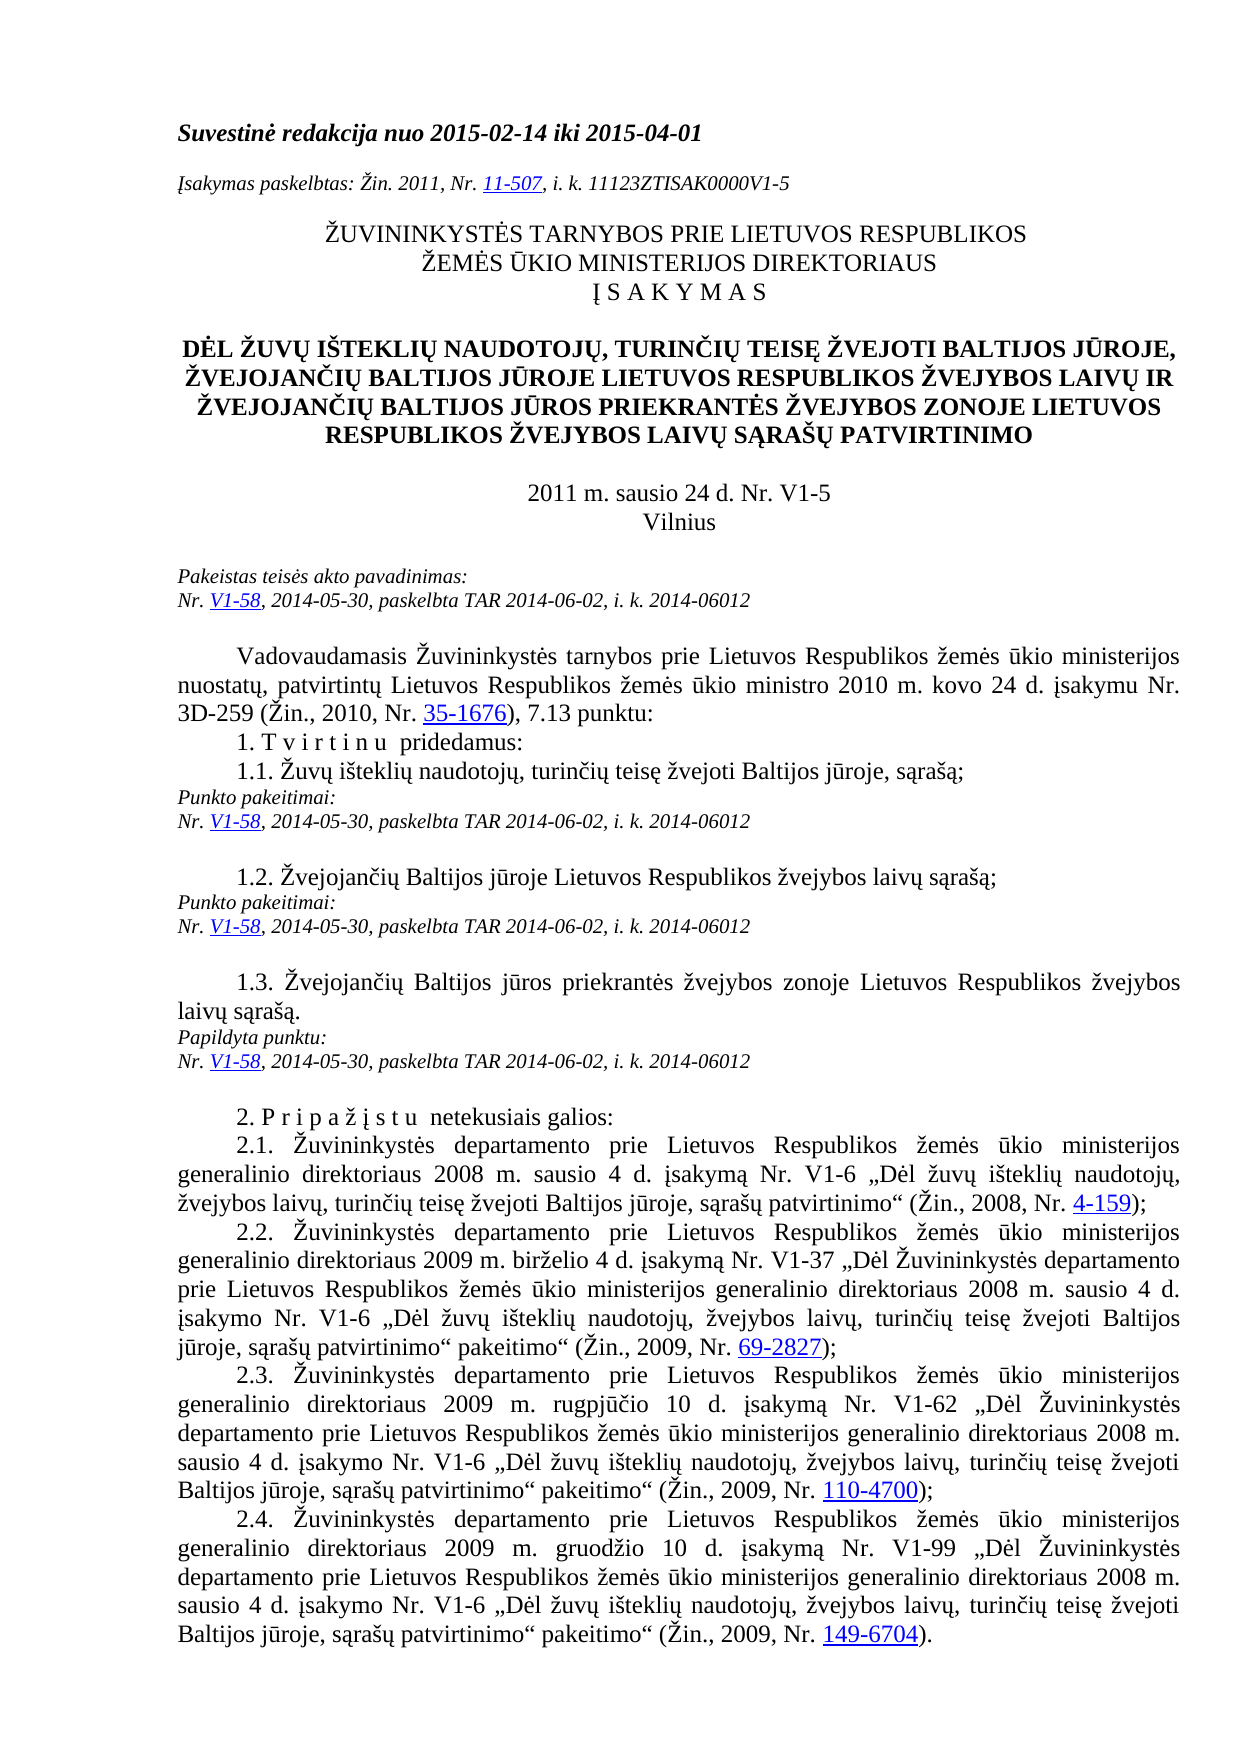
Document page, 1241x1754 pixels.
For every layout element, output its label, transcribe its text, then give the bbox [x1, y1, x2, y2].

text Vadovaudamasis Žuvininkystės tarnybos prie Lietuvos Respublikos žemės ūkio ministerijos nuostatų, patvirtintų Lietuvos Respublikos žemės ūkio ministro 2010 m. kovo 24 d. įsakymu Nr. 3D-259 (Žin., 2010, Nr. 35-1676), 7.13 punktu: [177, 641, 1181, 727]
text Punkto pakeitimai: [177, 785, 1181, 809]
text Nr. V1-58, 2014-05-30, paskelbta TAR 2014-06-02, i. k. 2014-06012 [177, 809, 1181, 833]
text 2.4. Žuvininkystės departamento prie Lietuvos Respublikos žemės ūkio ministerijos generalinio direktoriaus 2009 m. gruodžio 10 d. įsakymą Nr. V1-99 „Dėl Žuvininkystės departamento prie Lietuvos Respublikos žemės ūkio ministerijos generalinio direktoriaus 2008 m. sausio 4 d. įsakymo Nr. V1-6 „Dėl žuvų išteklių naudotojų, žvejybos laivų, turinčių teisę žvejoti Baltijos jūroje, sąrašų patvirtinimo“ pakeitimo“ (Žin., 2009, Nr. 149-6704). [177, 1504, 1181, 1648]
text Nr. V1-58, 2014-05-30, paskelbta TAR 2014-06-02, i. k. 2014-06012 [177, 588, 1181, 612]
text Pakeistas teisės akto pavadinimas: [177, 564, 1181, 588]
text Suvestinė redakcija nuo 2015-02-14 iki 2015-04-01 [177, 118, 1181, 147]
text ĮSAKYMAS [177, 277, 1181, 305]
text 2.3. Žuvininkystės departamento prie Lietuvos Respublikos žemės ūkio ministerijos generalinio direktoriaus 2009 m. rugpjūčio 10 d. įsakymą Nr. V1-62 „Dėl Žuvininkystės departamento prie Lietuvos Respublikos žemės ūkio ministerijos generalinio direktoriaus 2008 m. sausio 4 d. įsakymo Nr. V1-6 „Dėl žuvų išteklių naudotojų, žvejybos laivų, turinčių teisę žvejoti Baltijos jūroje, sąrašų patvirtinimo“ pakeitimo“ (Žin., 2009, Nr. 110-4700); [177, 1360, 1181, 1504]
text 2011 m. sausio 24 d. Nr. V1-5 [177, 478, 1181, 507]
text Žuvininkystės tarnybos prie LIETUVOS RESPUBLIKOS [177, 219, 1181, 248]
text 1.3. Žvejojančių Baltijos jūros priekrantės žvejybos zonoje Lietuvos Respublikos žvejybos laivų sąrašą. [177, 967, 1181, 1025]
text Papildyta punktu: [177, 1025, 1181, 1049]
text 2. Pripažįstu netekusiais galios: [177, 1102, 1181, 1130]
text Įsakymas paskelbtas: Žin. 2011, Nr. 11-507, i. k. 11123ZTISAK0000V1-5 [177, 171, 1181, 195]
text 2.1. Žuvininkystės departamento prie Lietuvos Respublikos žemės ūkio ministerijos generalinio direktoriaus 2008 m. sausio 4 d. įsakymą Nr. V1-6 „Dėl žuvų išteklių naudotojų, žvejybos laivų, turinčių teisę žvejoti Baltijos jūroje, sąrašų patvirtinimo“ (Žin., 2008, Nr. 4-159); [177, 1130, 1181, 1217]
text DĖL ŽUVŲ IŠTEKLIŲ NAUDOTOJŲ, TURINČIŲ TEISĘ ŽVEJOTI BALTIJOS JŪROJE, ŽVEJOJANČIŲ BALTIJOS JŪROJE LIETUVOS RESPUBLIKOS ŽVEJYBOS LAIVŲ IR ŽVEJOJANČIŲ BALTIJOS JŪROS PRIEKRANTĖS ŽVEJYBOS ZONOJE LIETUVOS RESPUBLIKOS ŽVEJYBOS LAIVŲ SĄRAŠŲ PATVIRTINIMO [177, 334, 1181, 449]
text Nr. V1-58, 2014-05-30, paskelbta TAR 2014-06-02, i. k. 2014-06012 [177, 914, 1181, 938]
text 1.2. Žvejojančių Baltijos jūroje Lietuvos Respublikos žvejybos laivų sąrašą; [177, 862, 1181, 890]
text 2.2. Žuvininkystės departamento prie Lietuvos Respublikos žemės ūkio ministerijos generalinio direktoriaus 2009 m. birželio 4 d. įsakymą Nr. V1-37 „Dėl Žuvininkystės departamento prie Lietuvos Respublikos žemės ūkio ministerijos generalinio direktoriaus 2008 m. sausio 4 d. įsakymo Nr. V1-6 „Dėl žuvų išteklių naudotojų, žvejybos laivų, turinčių teisę žvejoti Baltijos jūroje, sąrašų patvirtinimo“ pakeitimo“ (Žin., 2009, Nr. 69-2827); [177, 1217, 1181, 1360]
text Punkto pakeitimai: [177, 890, 1181, 914]
text 1.1. Žuvų išteklių naudotojų, turinčių teisę žvejoti Baltijos jūroje, sąrašą; [177, 756, 1181, 785]
text Vilnius [177, 507, 1181, 535]
text 1. Tvirtinu pridedamus: [177, 727, 1181, 756]
text žemės ūkio ministerijos direktoriAus [177, 248, 1181, 277]
text Nr. V1-58, 2014-05-30, paskelbta TAR 2014-06-02, i. k. 2014-06012 [177, 1049, 1181, 1073]
